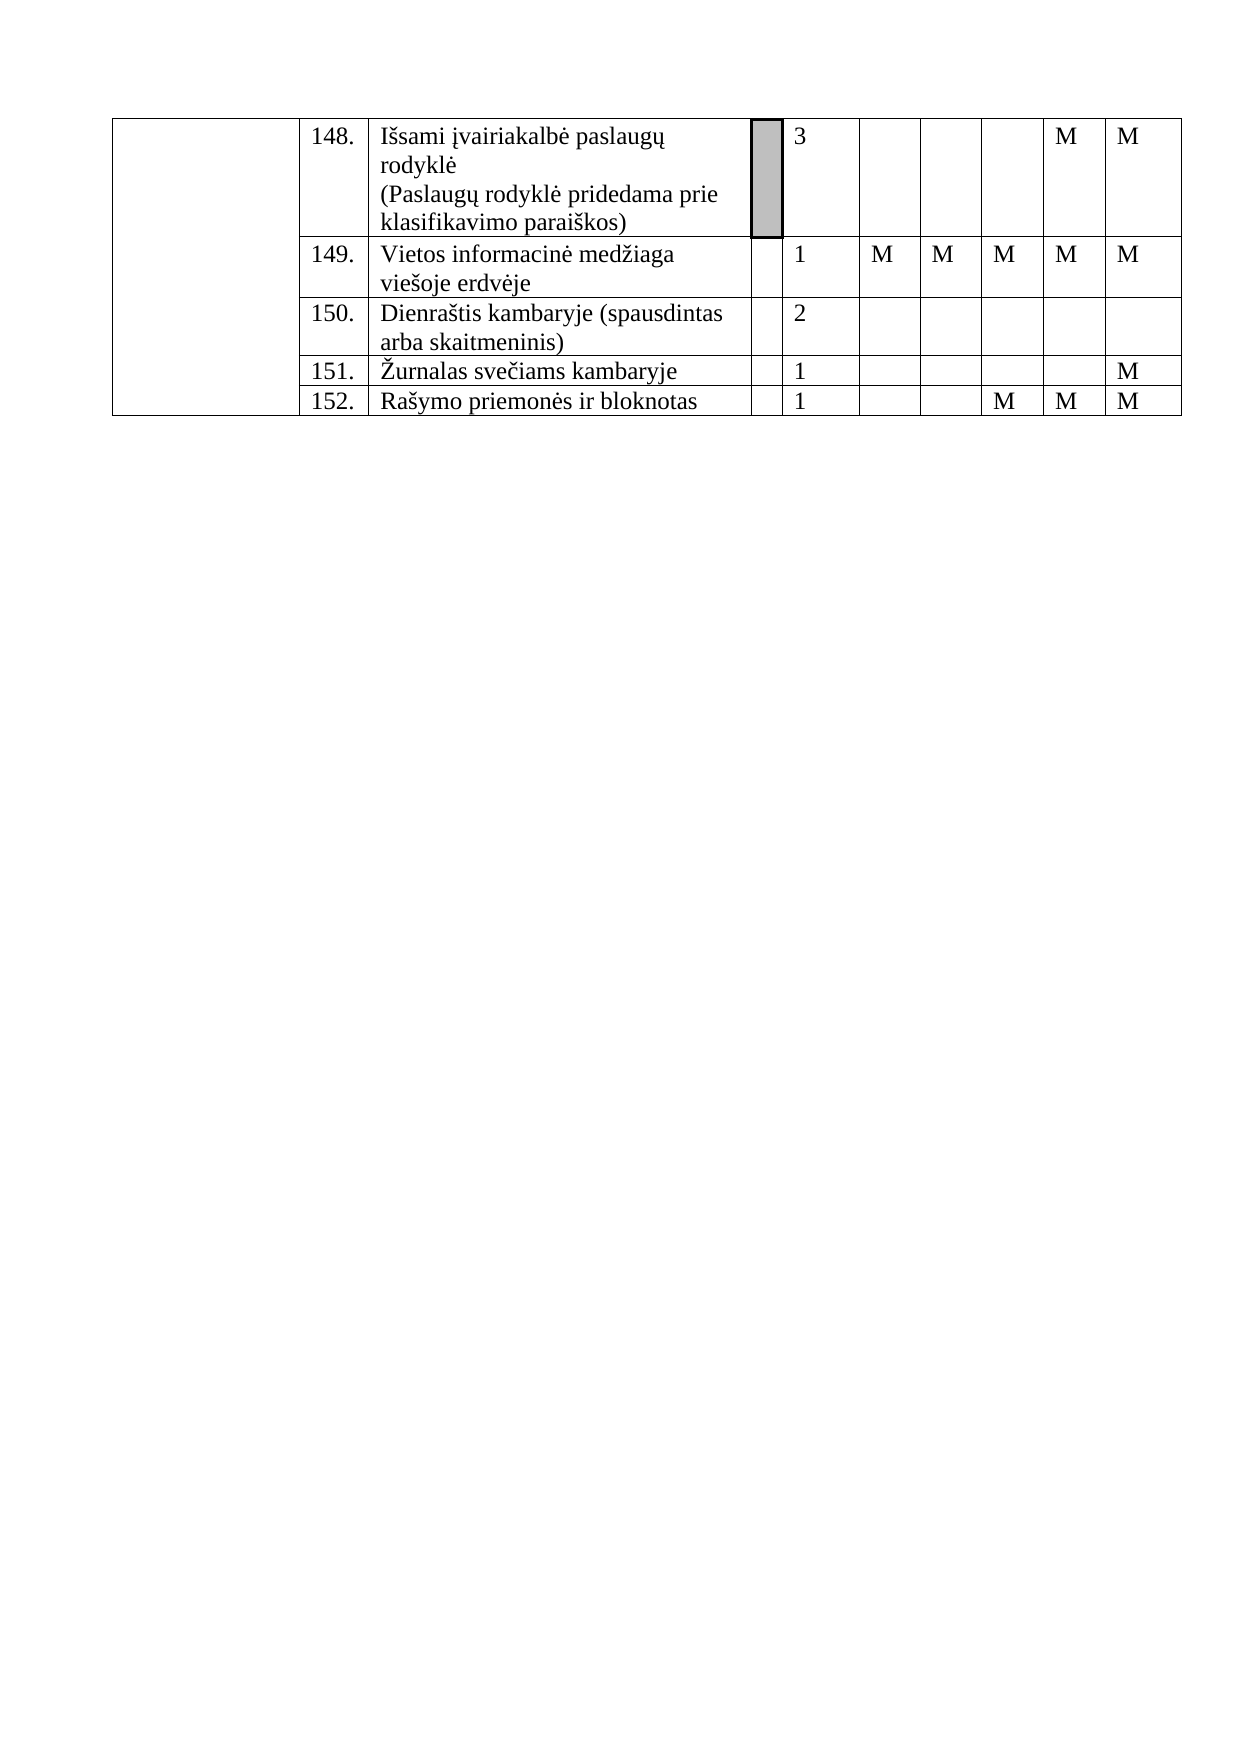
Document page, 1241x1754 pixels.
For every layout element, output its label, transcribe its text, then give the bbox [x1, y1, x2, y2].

table_cell [860, 119, 920, 236]
table_cell [752, 356, 782, 385]
table_cell [113, 119, 299, 415]
table_cell 2 [783, 298, 859, 355]
table_cell M [860, 237, 920, 297]
table_cell [860, 356, 920, 385]
table_cell [921, 119, 981, 236]
table_cell Vietos informacinė medžiaga viešoje erdvėje [369, 237, 751, 297]
table_cell M [982, 237, 1043, 297]
table_cell [860, 386, 920, 415]
table_cell M [1106, 386, 1181, 415]
table_cell [860, 298, 920, 355]
table_cell 1 [783, 237, 859, 297]
table_cell [982, 298, 1043, 355]
table_cell 152. [300, 386, 368, 415]
table_cell [753, 121, 781, 236]
table_cell [921, 298, 981, 355]
table_cell 151. [300, 356, 368, 385]
table_cell 148. [300, 119, 368, 236]
table_cell M [982, 386, 1043, 415]
table_cell M [1106, 237, 1181, 297]
table_cell M [1106, 119, 1181, 236]
table_cell [752, 386, 782, 415]
table_cell 1 [783, 386, 859, 415]
table_cell M [1044, 386, 1105, 415]
table_cell 1 [783, 356, 859, 385]
table_cell [982, 119, 1043, 236]
table_cell [1044, 356, 1105, 385]
table_cell [921, 386, 981, 415]
table_cell Dienraštis kambaryje (spausdintas arba skaitmeninis) [369, 298, 751, 355]
table_cell 150. [300, 298, 368, 355]
table_cell 149. [300, 237, 368, 297]
table_cell Rašymo priemonės ir bloknotas [369, 386, 751, 415]
table_cell 3 [784, 119, 859, 236]
table_cell [752, 239, 782, 297]
table_cell [982, 356, 1043, 385]
table_cell M [1106, 356, 1181, 385]
table_cell [752, 298, 782, 355]
table_cell [1106, 298, 1181, 355]
table_cell Žurnalas svečiams kambaryje [369, 356, 751, 385]
table_cell M [921, 237, 981, 297]
table_cell M [1044, 119, 1105, 236]
table_cell [921, 356, 981, 385]
table_cell Išsami įvairiakalbė paslaugų rodyklė (Paslaugų rodyklė pridedama prie klasifikavimo paraiškos) [369, 119, 750, 236]
table_cell M [1044, 237, 1105, 297]
table_cell [1044, 298, 1105, 355]
